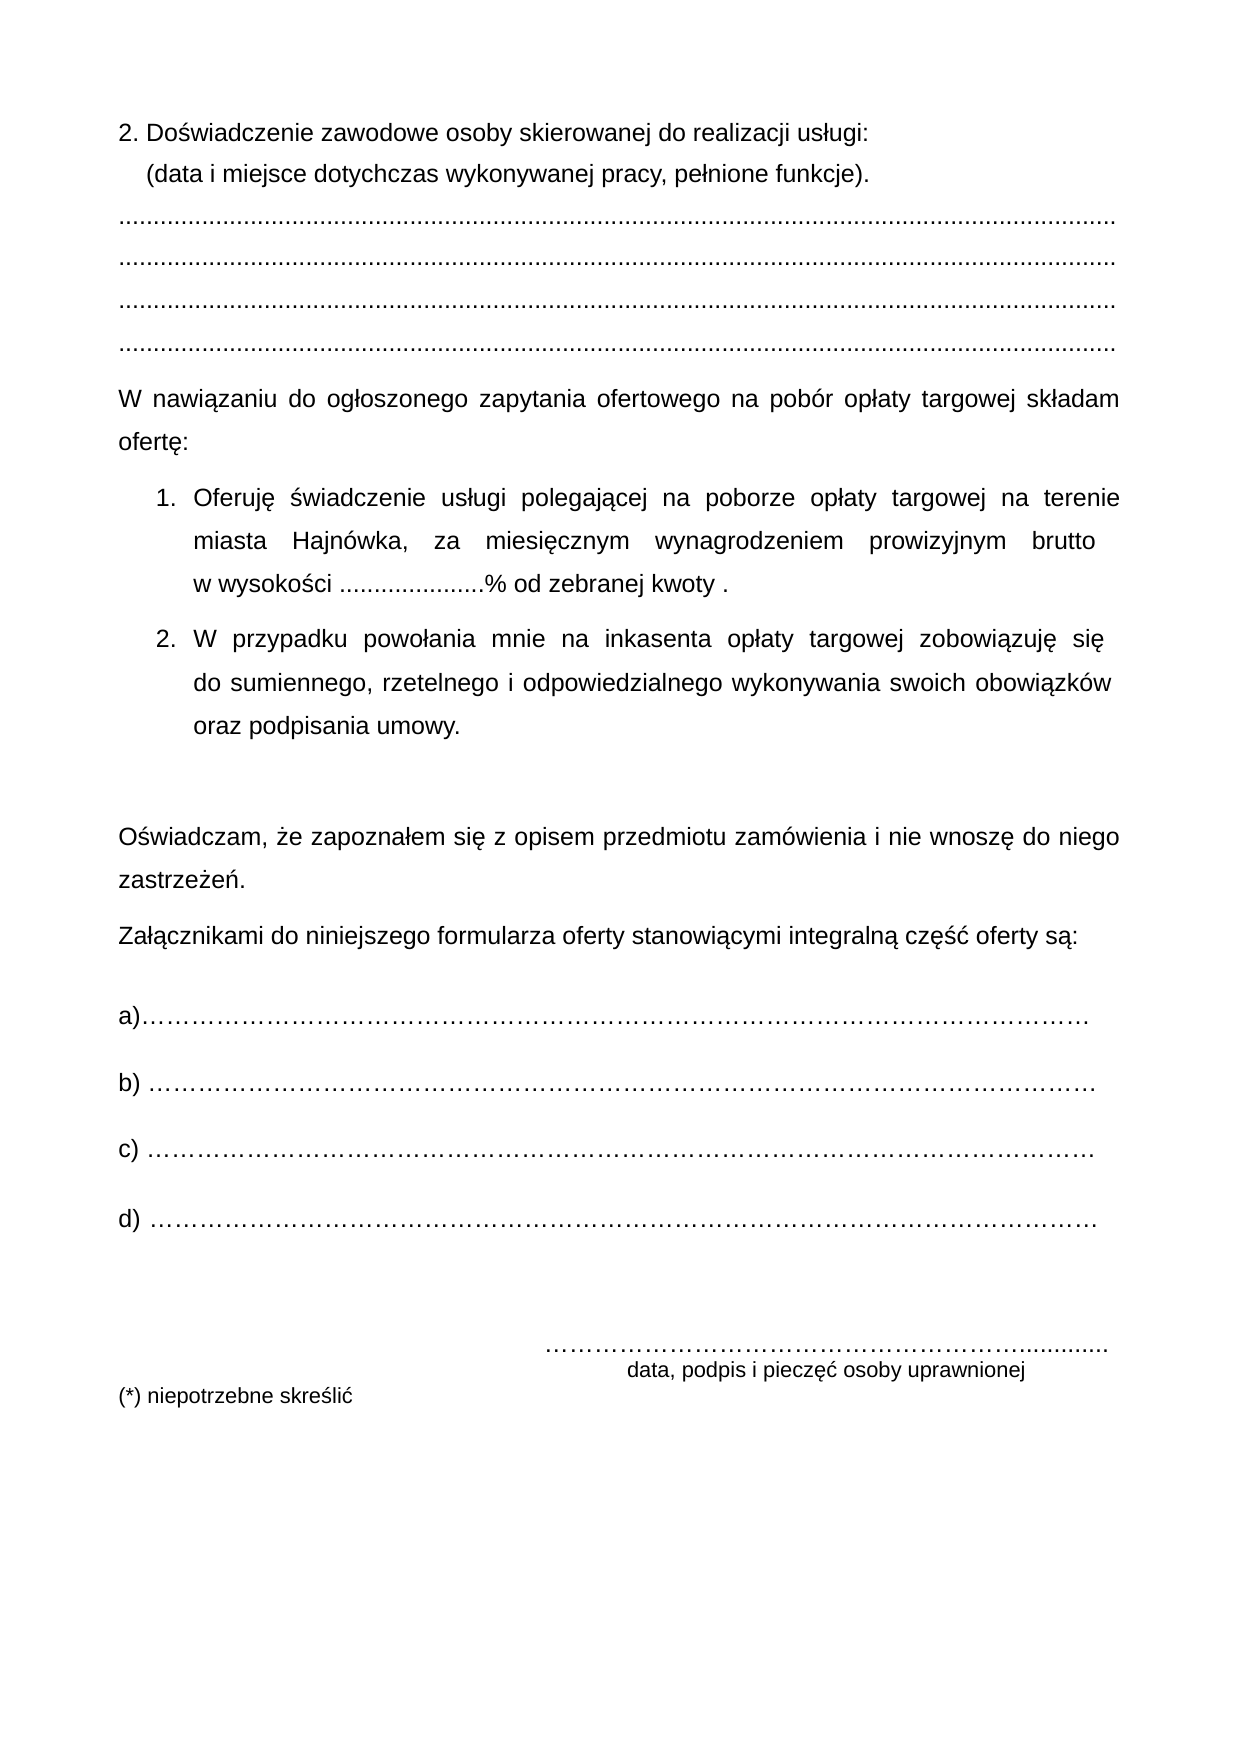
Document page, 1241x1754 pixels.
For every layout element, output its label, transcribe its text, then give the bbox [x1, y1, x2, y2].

subtitle 2. Doświadczenie zawodowe osoby skierowanej do realizacji usługi: [118, 118, 1122, 147]
subtitle d) …………………………………………………………………………………………………… [118, 1200, 1122, 1233]
list Oferuję świadczenie usługi polegającej na poborze opłaty targowej na terenie miasta Hajnówka, za miesięcznym wynagrodzeniem prowizyjnym brutto w wysokości .....................% od zebranej kwoty . [156, 482, 1122, 597]
subtitle c) …………………………………………………………………………………………………… [118, 1134, 1122, 1162]
text Załącznikami do niniejszego formularza oferty stanowiącymi integralną część oferty są: [118, 921, 1122, 949]
text W nawiązaniu do ogłoszonego zapytania ofertowego na pobór opłaty targowej składam ofertę: [118, 384, 1122, 456]
subtitle b) …………………………………………………………………………………………………… [118, 1067, 1122, 1096]
text (data i miejsce dotychczas wykonywanej pracy, pełnione funkcje). [118, 159, 1122, 188]
text data, podpis i pieczęć osoby uprawnionej [530, 1357, 1122, 1382]
text …………………………………………………............. [530, 1328, 1122, 1357]
subtitle a)…………………………………………………………………………………………………… [118, 1001, 1122, 1030]
text ................................................................................................................................................ [118, 201, 1122, 229]
text ................................................................................................................................................................................................................................................................................................................................................................................................................................................ [118, 242, 1122, 357]
list W przypadku powołania mnie na inkasenta opłaty targowej zobowiązuję się do sumiennego, rzetelnego i odpowiedzialnego wykonywania swoich obowiązków oraz podpisania umowy. [156, 624, 1122, 739]
text Oświadczam, że zapoznałem się z opisem przedmiotu zamówienia i nie wnoszę do niego zastrzeżeń. [118, 822, 1122, 894]
text (*) niepotrzebne skreślić [118, 1382, 1122, 1408]
